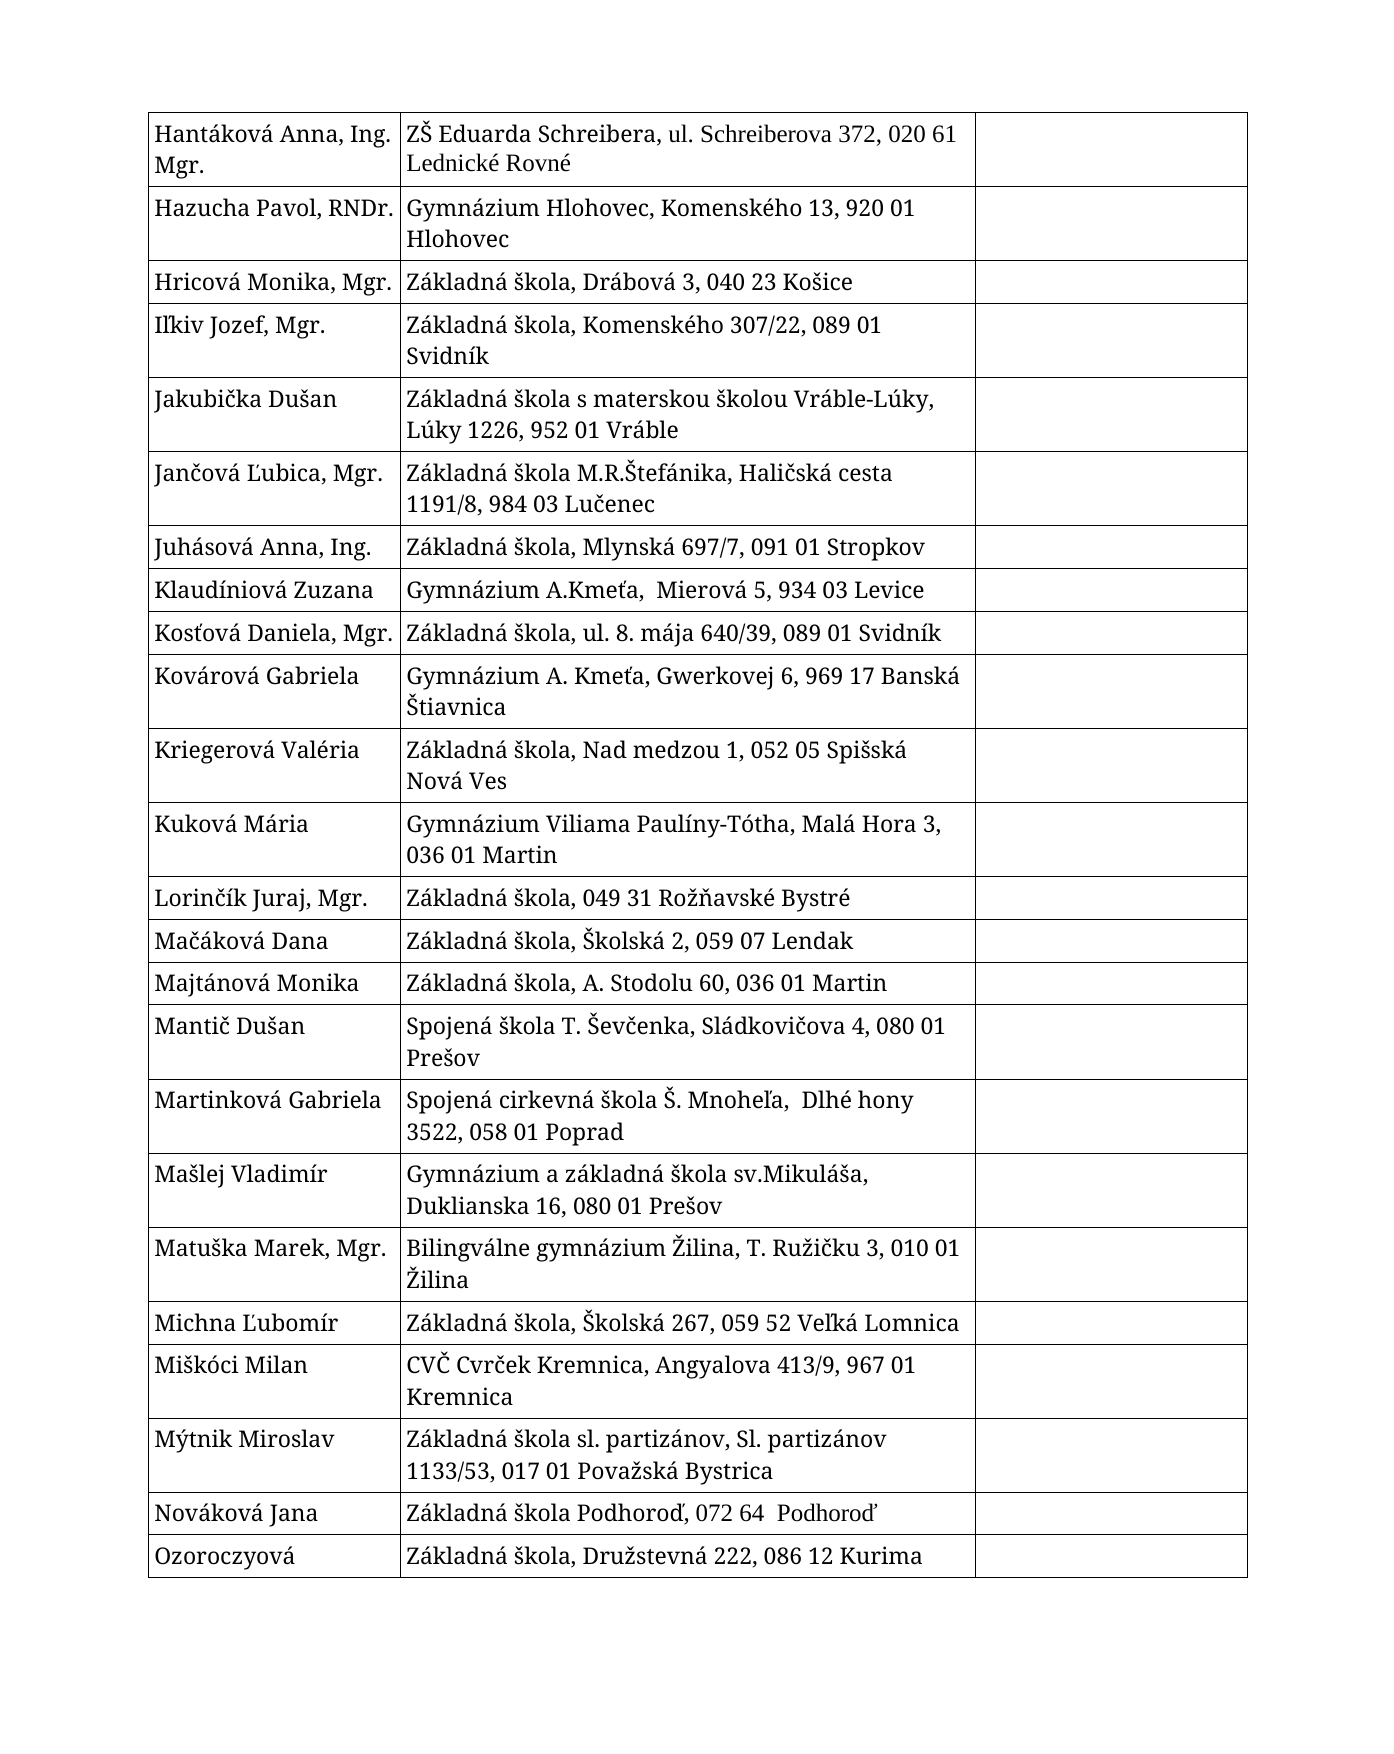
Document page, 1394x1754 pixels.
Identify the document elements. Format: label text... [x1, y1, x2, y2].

table_cell Základná škola Podhoroď, 072 64 Podhoroď [401, 1493, 975, 1534]
table_cell Základná škola sl. partizánov, Sl. partizánov 1133/53, 017 01 Považská Bystrica [401, 1419, 975, 1492]
table_cell ZŠ Eduarda Schreibera, ul. Schreiberova 372, 020 61 Lednické Rovné [401, 113, 975, 186]
table_cell Bilingválne gymnázium Žilina, T. Ružičku 3, 010 01 Žilina [401, 1228, 975, 1301]
table_cell Miškóci Milan [149, 1345, 400, 1417]
table_cell [976, 1080, 1247, 1152]
table_cell Základná škola, Drábová 3, 040 23 Košice [401, 261, 975, 303]
table_cell Kuková Mária [149, 803, 400, 876]
table_cell [976, 304, 1247, 377]
table_cell Hricová Monika, Mgr. [149, 261, 400, 303]
table_cell Kriegerová Valéria [149, 729, 400, 802]
table_cell Základná škola, Družstevná 222, 086 12 Kurima [401, 1535, 975, 1577]
table_cell CVČ Cvrček Kremnica, Angyalova 413/9, 967 01 Kremnica [401, 1345, 975, 1417]
table_cell Základná škola, Školská 267, 059 52 Veľká Lomnica [401, 1302, 975, 1343]
table_cell Hantáková Anna, Ing. Mgr. [149, 113, 400, 186]
table_cell [976, 1493, 1247, 1534]
table_cell Základná škola, ul. 8. mája 640/39, 089 01 Svidník [401, 612, 975, 654]
table_cell [976, 1535, 1247, 1577]
table_cell [976, 612, 1247, 654]
table_cell [976, 569, 1247, 611]
table_cell Spojená škola T. Ševčenka, Sládkovičova 4, 080 01 Prešov [401, 1005, 975, 1078]
table_cell [976, 1345, 1247, 1417]
table_cell [976, 1154, 1247, 1227]
table_cell [976, 261, 1247, 303]
table_cell Kosťová Daniela, Mgr. [149, 612, 400, 654]
table_cell Mačáková Dana [149, 920, 400, 962]
table_cell [976, 803, 1247, 876]
table_cell Základná škola, Školská 2, 059 07 Lendak [401, 920, 975, 962]
table_cell [976, 655, 1247, 728]
table_cell Martinková Gabriela [149, 1080, 400, 1152]
table_cell Mýtnik Miroslav [149, 1419, 400, 1492]
table_cell Mašlej Vladimír [149, 1154, 400, 1227]
table_cell Matuška Marek, Mgr. [149, 1228, 400, 1301]
table_cell Spojená cirkevná škola Š. Mnoheľa, Dlhé hony 3522, 058 01 Poprad [401, 1080, 975, 1152]
table_cell Lorinčík Juraj, Mgr. [149, 877, 400, 919]
table_cell Jakubička Dušan [149, 378, 400, 451]
table_cell [976, 963, 1247, 1004]
table_cell [976, 378, 1247, 451]
table_cell Základná škola, Mlynská 697/7, 091 01 Stropkov [401, 526, 975, 568]
table_cell Iľkiv Jozef, Mgr. [149, 304, 400, 377]
table_cell Základná škola s materskou školou Vráble-Lúky, Lúky 1226, 952 01 Vráble [401, 378, 975, 451]
table_cell [976, 113, 1247, 186]
table_cell [976, 877, 1247, 919]
table_cell [976, 526, 1247, 568]
table_cell [976, 729, 1247, 802]
table_cell Mantič Dušan [149, 1005, 400, 1078]
table_cell [976, 187, 1247, 260]
table_cell Gymnázium A.Kmeťa, Mierová 5, 934 03 Levice [401, 569, 975, 611]
table_cell Kovárová Gabriela [149, 655, 400, 728]
table_cell Juhásová Anna, Ing. [149, 526, 400, 568]
table_cell [976, 1419, 1247, 1492]
table_cell Gymnázium Viliama Paulíny-Tótha, Malá Hora 3, 036 01 Martin [401, 803, 975, 876]
table_cell [976, 1228, 1247, 1301]
table_cell Majtánová Monika [149, 963, 400, 1004]
table_cell [976, 920, 1247, 962]
table_cell Jančová Ľubica, Mgr. [149, 452, 400, 525]
table_cell Gymnázium Hlohovec, Komenského 13, 920 01 Hlohovec [401, 187, 975, 260]
table_cell Základná škola, A. Stodolu 60, 036 01 Martin [401, 963, 975, 1004]
table_cell Hazucha Pavol, RNDr. [149, 187, 400, 260]
table_cell Gymnázium A. Kmeťa, Gwerkovej 6, 969 17 Banská Štiavnica [401, 655, 975, 728]
table_cell Michna Ľubomír [149, 1302, 400, 1343]
table_cell Základná škola, Komenského 307/22, 089 01 Svidník [401, 304, 975, 377]
table_cell [976, 1302, 1247, 1343]
table_cell [976, 452, 1247, 525]
table_cell Gymnázium a základná škola sv.Mikuláša, Duklianska 16, 080 01 Prešov [401, 1154, 975, 1227]
table_cell Základná škola, Nad medzou 1, 052 05 Spišská Nová Ves [401, 729, 975, 802]
table_cell Ozoroczyová [149, 1535, 400, 1577]
table_cell [976, 1005, 1247, 1078]
table_cell Základná škola M.R.Štefánika, Haličská cesta 1191/8, 984 03 Lučenec [401, 452, 975, 525]
table_cell Klaudíniová Zuzana [149, 569, 400, 611]
table_cell Nováková Jana [149, 1493, 400, 1534]
table_cell Základná škola, 049 31 Rožňavské Bystré [401, 877, 975, 919]
